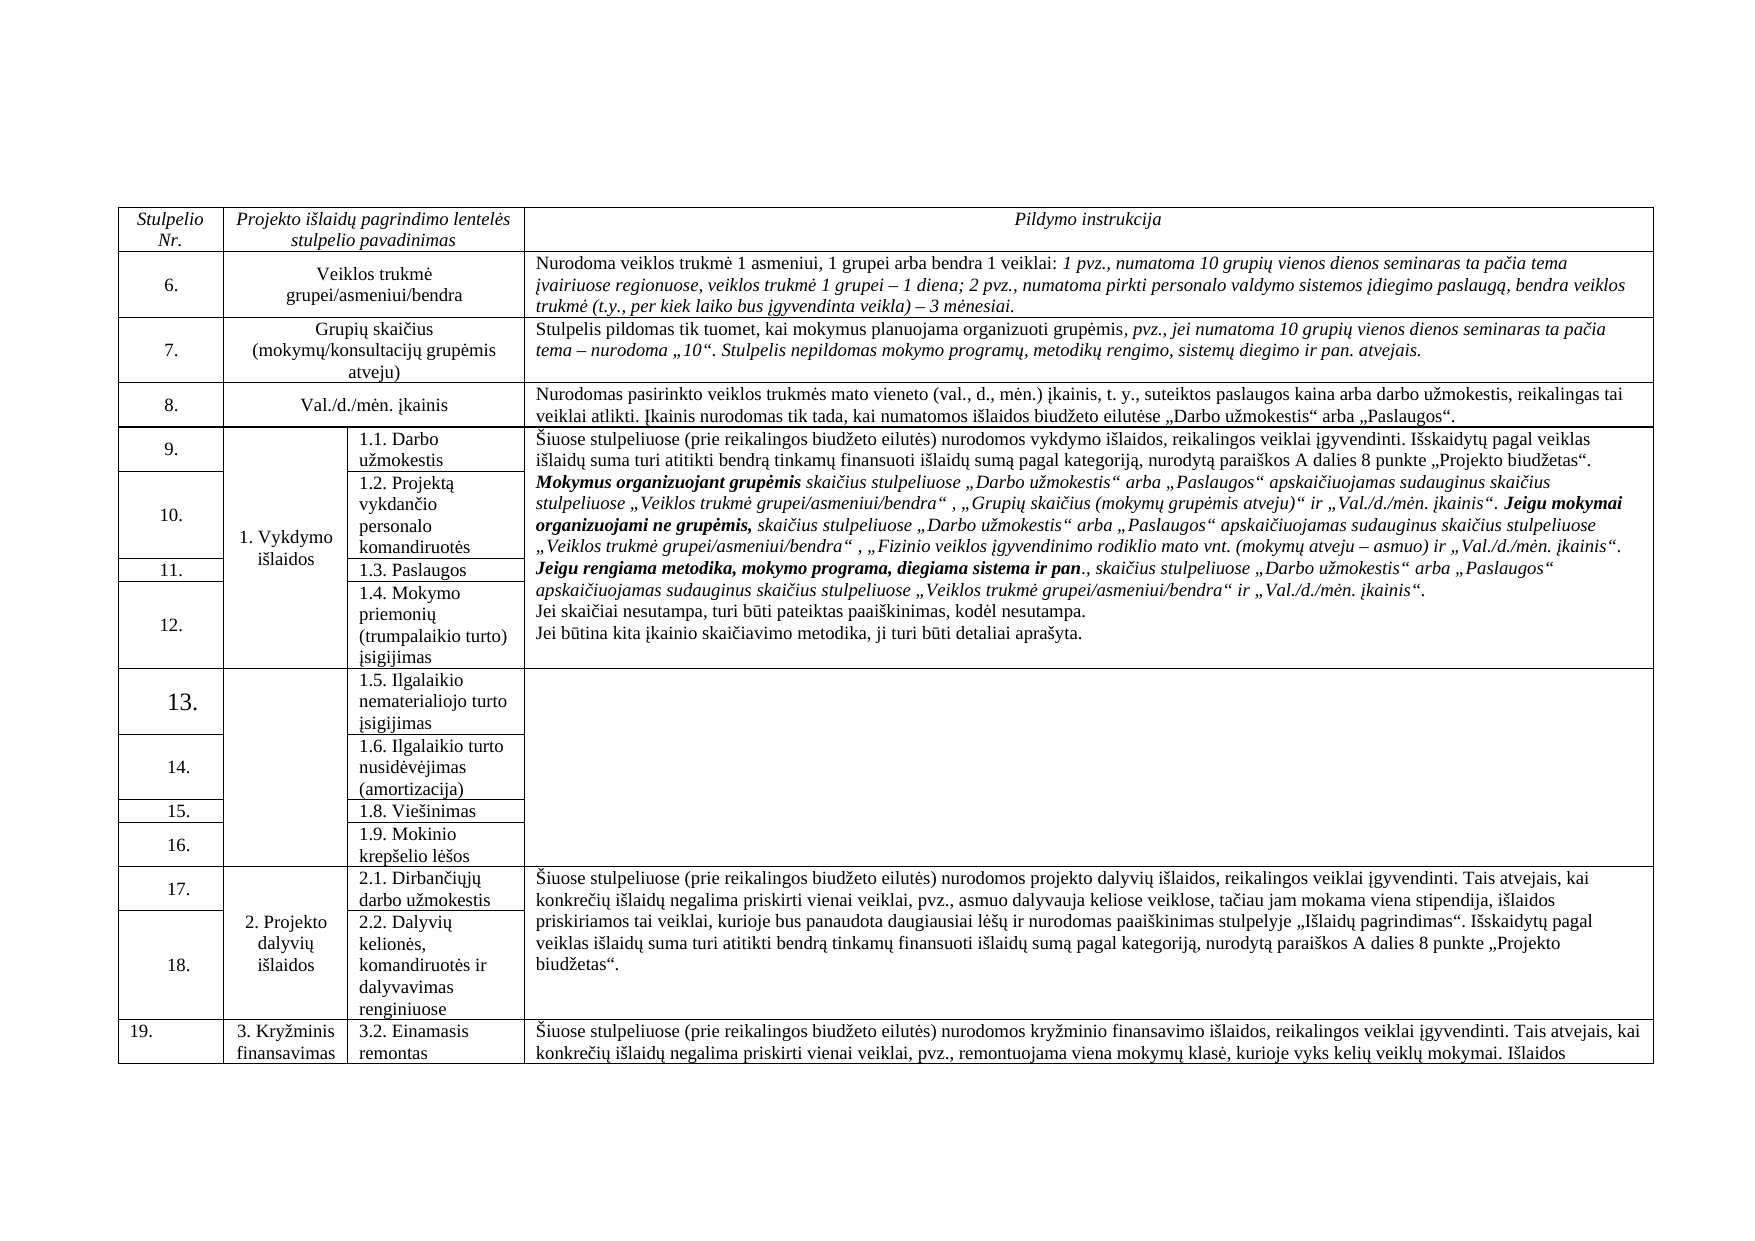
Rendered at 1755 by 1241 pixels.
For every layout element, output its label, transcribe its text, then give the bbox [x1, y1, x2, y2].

table_cell 8. [119, 383, 223, 426]
table_cell 1.3. Paslaugos [348, 559, 524, 581]
table_cell 1.9. Mokinio krepšelio lėšos [348, 823, 524, 866]
table_cell 18. [119, 911, 223, 1019]
table_cell Šiuose stulpeliuose (prie reikalingos biudžeto eilutės) nurodomos kryžminio finansavimo išlaidos, reikalingos veiklai įgyvendinti. Tais atvejais, kai konkrečių išlaidų negalima priskirti vienai veiklai, pvz., remontuojama viena mokymų klasė, kurioje vyks kelių veiklų mokymai. Išlaidos [525, 1020, 1653, 1063]
table_cell Val./d./mėn. įkainis [224, 383, 524, 426]
table_header Stulpelio Nr. [119, 208, 223, 251]
table_cell Nurodomas pasirinkto veiklos trukmės mato vieneto (val., d., mėn.) įkainis, t. y., suteiktos paslaugos kaina arba darbo užmokestis, reikalingas tai veiklai atlikti. Įkainis nurodomas tik tada, kai numatomos išlaidos biudžeto eilutėse „Darbo užmokestis“ arba „Paslaugos“. [525, 383, 1653, 426]
table_cell 1.8. Viešinimas [348, 800, 524, 822]
table_header Pildymo instrukcija [525, 208, 1653, 251]
table_cell 6. [119, 252, 223, 317]
table_cell 9. [119, 428, 223, 471]
table_cell 15. [119, 800, 223, 822]
table_cell 19. [119, 1020, 223, 1063]
table_cell 16. [119, 823, 223, 866]
table_cell 3.2. Einamasis remontas [348, 1020, 524, 1063]
table_cell 7. [119, 318, 223, 382]
table_cell [525, 669, 1653, 866]
table_cell 14. [119, 735, 223, 799]
table_cell 1.5. Ilgalaikio nematerialiojo turto įsigijimas [348, 669, 524, 733]
table_cell 3. Kryžminis finansavimas [224, 1020, 347, 1063]
table_cell 17. [119, 867, 223, 910]
table_cell 1.6. Ilgalaikio turto nusidėvėjimas (amortizacija) [348, 735, 524, 799]
table_header Projekto išlaidų pagrindimo lentelės stulpelio pavadinimas [224, 208, 524, 251]
table_cell Stulpelis pildomas tik tuomet, kai mokymus planuojama organizuoti grupėmis, pvz., jei numatoma 10 grupių vienos dienos seminaras ta pačia tema – nurodoma „10“. Stulpelis nepildomas mokymo programų, metodikų rengimo, sistemų diegimo ir pan. atvejais. [525, 318, 1653, 382]
table_cell Nurodoma veiklos trukmė 1 asmeniui, 1 grupei arba bendra 1 veiklai: 1 pvz., numatoma 10 grupių vienos dienos seminaras ta pačia tema įvairiuose regionuose, veiklos trukmė 1 grupei – 1 diena; 2 pvz., numatoma pirkti personalo valdymo sistemos įdiegimo paslaugą, bendra veiklos trukmė (t.y., per kiek laiko bus įgyvendinta veikla) – 3 mėnesiai. [525, 252, 1653, 317]
table_cell 1. Vykdymo išlaidos [224, 428, 347, 668]
table_cell 1.1. Darbo užmokestis [348, 428, 524, 471]
table_cell 10. [119, 472, 223, 558]
table_cell 1.2. Projektą vykdančio personalo komandiruotės [348, 472, 524, 558]
table_cell 12. [119, 582, 223, 668]
table_cell 2.1. Dirbančiųjų darbo užmokestis [348, 867, 524, 910]
table_cell 13. [119, 669, 223, 733]
table_cell 11. [119, 559, 223, 581]
table_cell [224, 669, 347, 866]
table_cell Šiuose stulpeliuose (prie reikalingos biudžeto eilutės) nurodomos vykdymo išlaidos, reikalingos veiklai įgyvendinti. Išskaidytų pagal veiklas išlaidų suma turi atitikti bendrą tinkamų finansuoti išlaidų sumą pagal kategoriją, nurodytą paraiškos A dalies 8 punkte „Projekto biudžetas“. Mokymus organizuojant grupėmis skaičius stulpeliuose „Darbo užmokestis“ arba „Paslaugos“ apskaičiuojamas sudauginus skaičius stulpeliuose „Veiklos trukmė grupei/asmeniui/bendra“ , „Grupių skaičius (mokymų grupėmis atveju)“ ir „Val./d./mėn. įkainis“. Jeigu mokymai organizuojami ne grupėmis, skaičius stulpeliuose „Darbo užmokestis“ arba „Paslaugos“ apskaičiuojamas sudauginus skaičius stulpeliuose „Veiklos trukmė grupei/asmeniui/bendra“ , „Fizinio veiklos įgyvendinimo rodiklio mato vnt. (mokymų atveju – asmuo) ir „Val./d./mėn. įkainis“. Jeigu rengiama metodika, mokymo programa, diegiama sistema ir pan., skaičius stulpeliuose „Darbo užmokestis“ arba „Paslaugos“ apskaičiuojamas sudauginus skaičius stulpeliuose „Veiklos trukmė grupei/asmeniui/bendra“ ir „Val./d./mėn. įkainis“. Jei skaičiai nesutampa, turi būti pateiktas paaiškinimas, kodėl nesutampa. Jei būtina kita įkainio skaičiavimo metodika, ji turi būti detaliai aprašyta. [525, 428, 1653, 668]
table_cell Veiklos trukmė grupei/asmeniui/bendra [224, 252, 524, 317]
table_cell 1.4. Mokymo priemonių (trumpalaikio turto) įsigijimas [348, 582, 524, 668]
table_cell 2.2. Dalyvių kelionės, komandiruotės ir dalyvavimas renginiuose [348, 911, 524, 1019]
table_cell Grupių skaičius (mokymų/konsultacijų grupėmis atveju) [224, 318, 524, 382]
table_cell 2. Projekto dalyvių išlaidos [224, 867, 347, 1019]
table_cell Šiuose stulpeliuose (prie reikalingos biudžeto eilutės) nurodomos projekto dalyvių išlaidos, reikalingos veiklai įgyvendinti. Tais atvejais, kai konkrečių išlaidų negalima priskirti vienai veiklai, pvz., asmuo dalyvauja keliose veiklose, tačiau jam mokama viena stipendija, išlaidos priskiriamos tai veiklai, kurioje bus panaudota daugiausiai lėšų ir nurodomas paaiškinimas stulpelyje „Išlaidų pagrindimas“. Išskaidytų pagal veiklas išlaidų suma turi atitikti bendrą tinkamų finansuoti išlaidų sumą pagal kategoriją, nurodytą paraiškos A dalies 8 punkte „Projekto biudžetas“. [525, 867, 1653, 1019]
